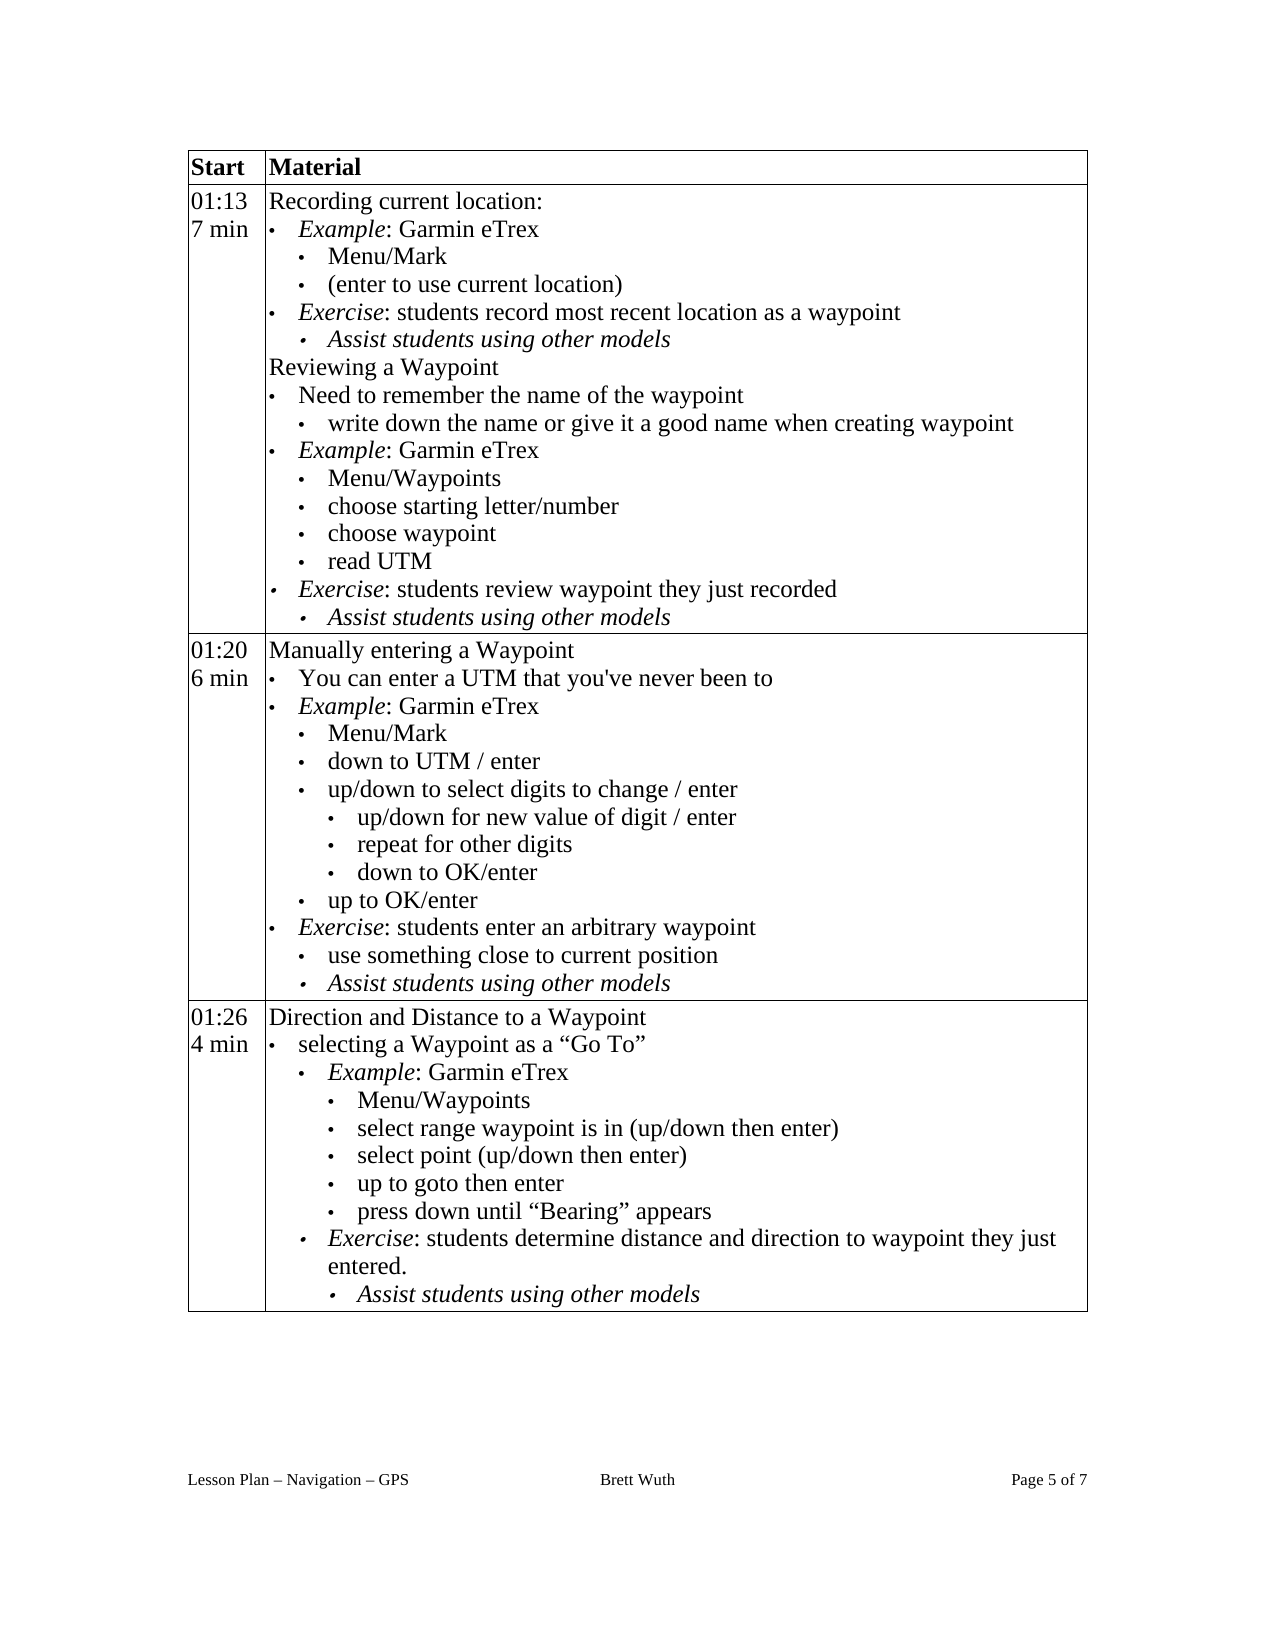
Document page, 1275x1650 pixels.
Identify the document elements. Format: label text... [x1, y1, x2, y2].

table_cell 01:26 4 min [189, 1001, 265, 1311]
table_header Start [189, 151, 265, 184]
table_cell Direction and Distance to a Waypoint selecting a Waypoint as a “Go To” Example: Garmin eTrex Menu/Waypoints select range waypoint is in (up/down then enter) select point (up/down then enter) up to goto then enter press down until “Bearing” appears Exercise: students determine distance and direction to waypoint they just entered. Assist students using other models [266, 1001, 1087, 1311]
table_cell Recording current location: Example: Garmin eTrex Menu/Mark (enter to use current location) Exercise: students record most recent location as a waypoint Assist students using other models Reviewing a Waypoint Need to remember the name of the waypoint write down the name or give it a good name when creating waypoint Example: Garmin eTrex Menu/Waypoints choose starting letter/number choose waypoint read UTM Exercise: students review waypoint they just recorded Assist students using other models [266, 185, 1087, 633]
table_cell 01:20 6 min [189, 634, 265, 1000]
table_cell 01:13 7 min [189, 185, 265, 633]
table_cell Manually entering a Waypoint You can enter a UTM that you've never been to Example: Garmin eTrex Menu/Mark down to UTM / enter up/down to select digits to change / enter up/down for new value of digit / enter repeat for other digits down to OK/enter up to OK/enter Exercise: students enter an arbitrary waypoint use something close to current position Assist students using other models [266, 634, 1087, 1000]
table_header Material [266, 151, 1087, 184]
